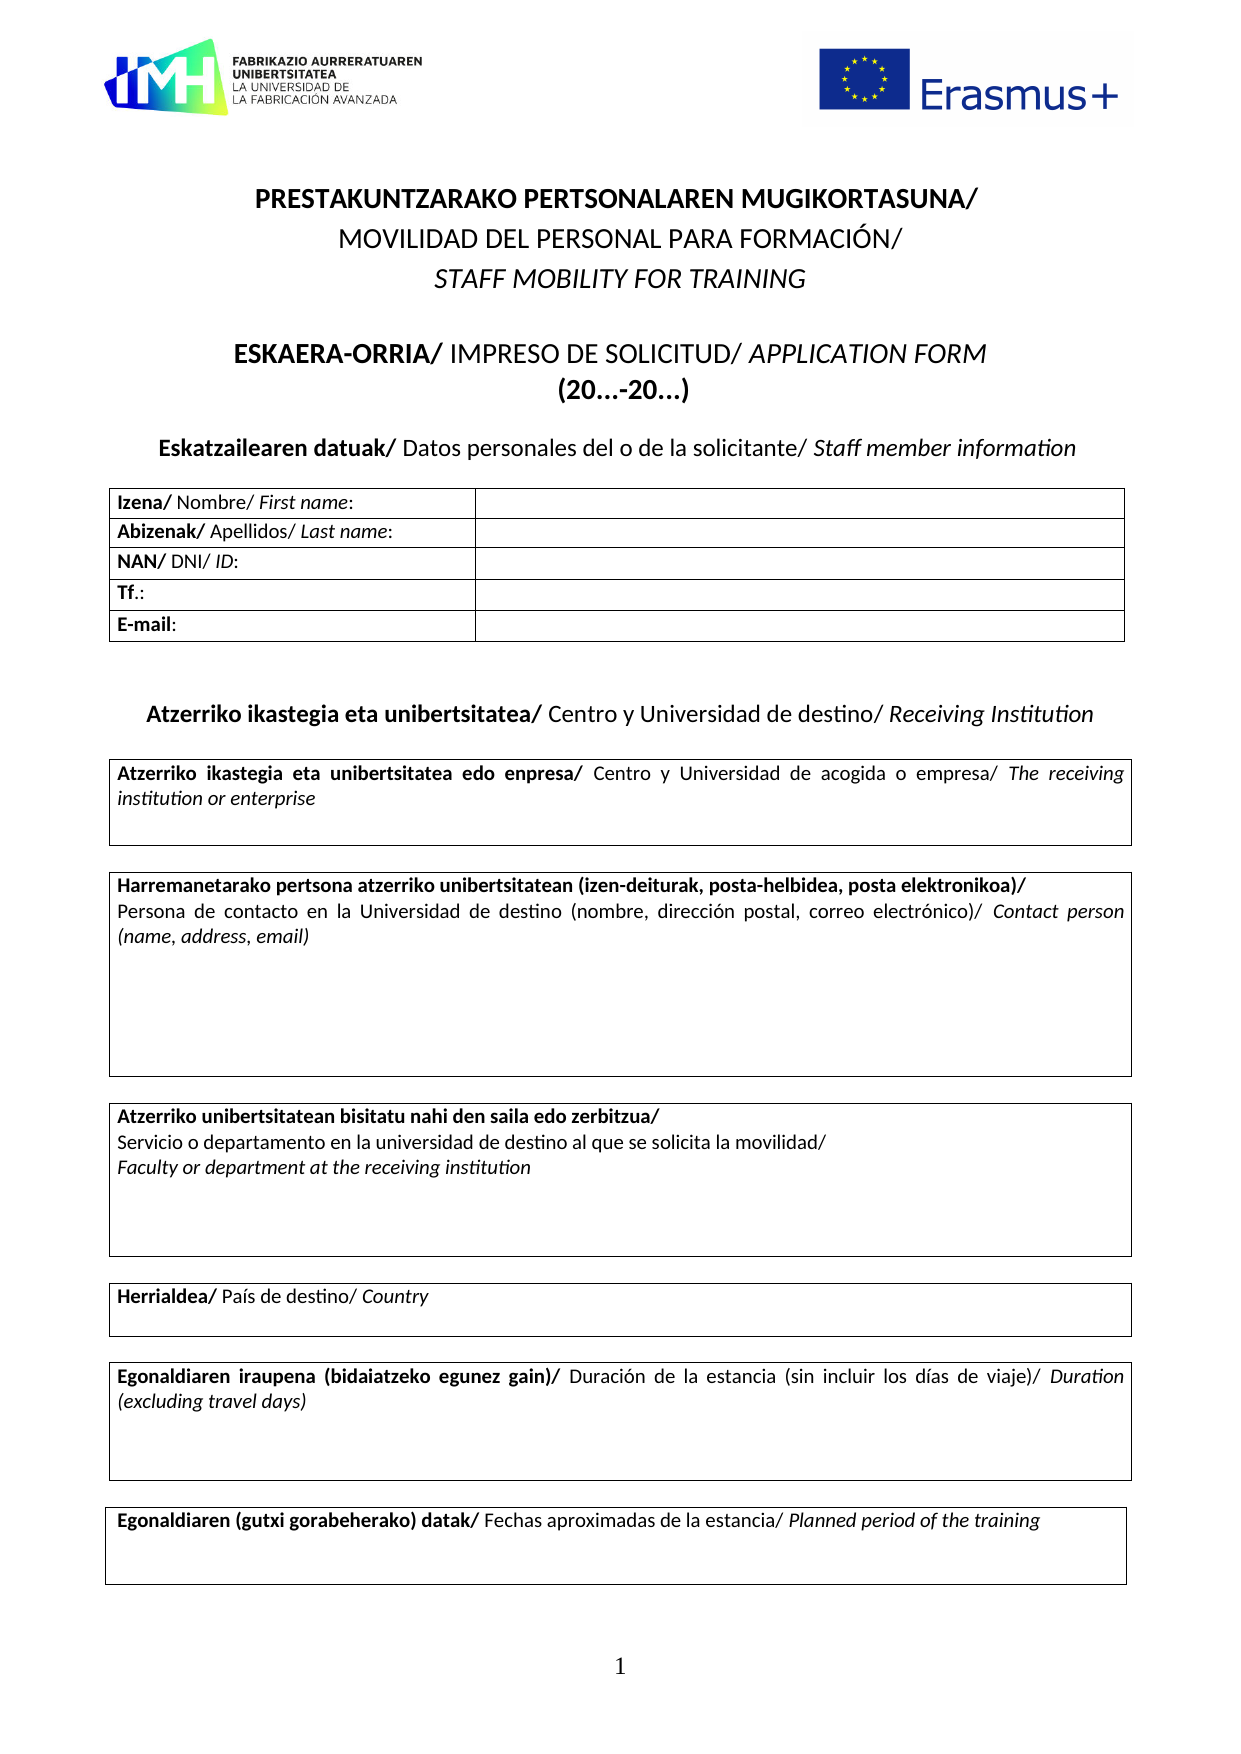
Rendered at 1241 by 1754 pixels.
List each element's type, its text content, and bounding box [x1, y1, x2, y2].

table_header Egonaldiaren (gutxi gorabeherako) datak/ Fechas aproximadas de la estancia/ Planned period of the training [106, 1508, 1126, 1584]
text ESKAERA-ORRIA/ IMPRESO DE SOLICITUD/ APPLICATION FORM [118, 335, 1122, 371]
text PRESTAKUNTZARAKO PERTSONALAREN MUGIKORTASUNA/ [118, 180, 1122, 216]
table_header Atzerriko ikastegia eta unibertsitatea edo enpresa/ Centro y Universidad de acogida o empresa/ The receiving institution or enterprise [110, 760, 1131, 845]
table_cell [476, 580, 1124, 610]
table_header [476, 489, 1124, 517]
table_cell [476, 548, 1124, 578]
text (20...-20...) [118, 371, 1122, 407]
picture [802, 31, 1134, 127]
table_cell [476, 611, 1124, 641]
table_cell Tf.: [110, 580, 475, 610]
table_header Atzerriko unibertsitatean bisitatu nahi den saila edo zerbitzua/ Servicio o departamento en la universidad de destino al que se solicita la movilidad/ Faculty or department at the receiving institution [110, 1104, 1131, 1256]
picture [95, 33, 430, 119]
table_cell E-mail: [110, 611, 475, 641]
text Atzerriko ikastegia eta unibertsitatea/ Centro y Universidad de destino/ Receiving Institution [118, 698, 1122, 729]
text Eskatzailearen datuak/ Datos personales del o de la solicitante/ Staff member information [118, 432, 1122, 462]
table_header Herrialdea/ País de destino/ Country [110, 1284, 1131, 1336]
table_cell NAN/ DNI/ ID: [110, 548, 475, 578]
table_cell Abizenak/ Apellidos/ Last name: [110, 519, 475, 547]
text MOVILIDAD DEL PERSONAL PARA FORMACIÓN/ [118, 220, 1122, 256]
text STAFF MOBILITY FOR TRAINING [118, 260, 1122, 296]
table_header Harremanetarako pertsona atzerriko unibertsitatean (izen-deiturak, posta-helbidea, posta elektronikoa)/ Persona de contacto en la Universidad de destino (nombre, dirección postal, correo electrónico)/ Contact person (name, address, email) [110, 873, 1131, 1076]
table_cell [476, 519, 1124, 547]
table_header Izena/ Nombre/ First name: [110, 489, 475, 517]
table_header Egonaldiaren iraupena (bidaiatzeko egunez gain)/ Duración de la estancia (sin incluir los días de viaje)/ Duration (excluding travel days) [110, 1363, 1131, 1480]
